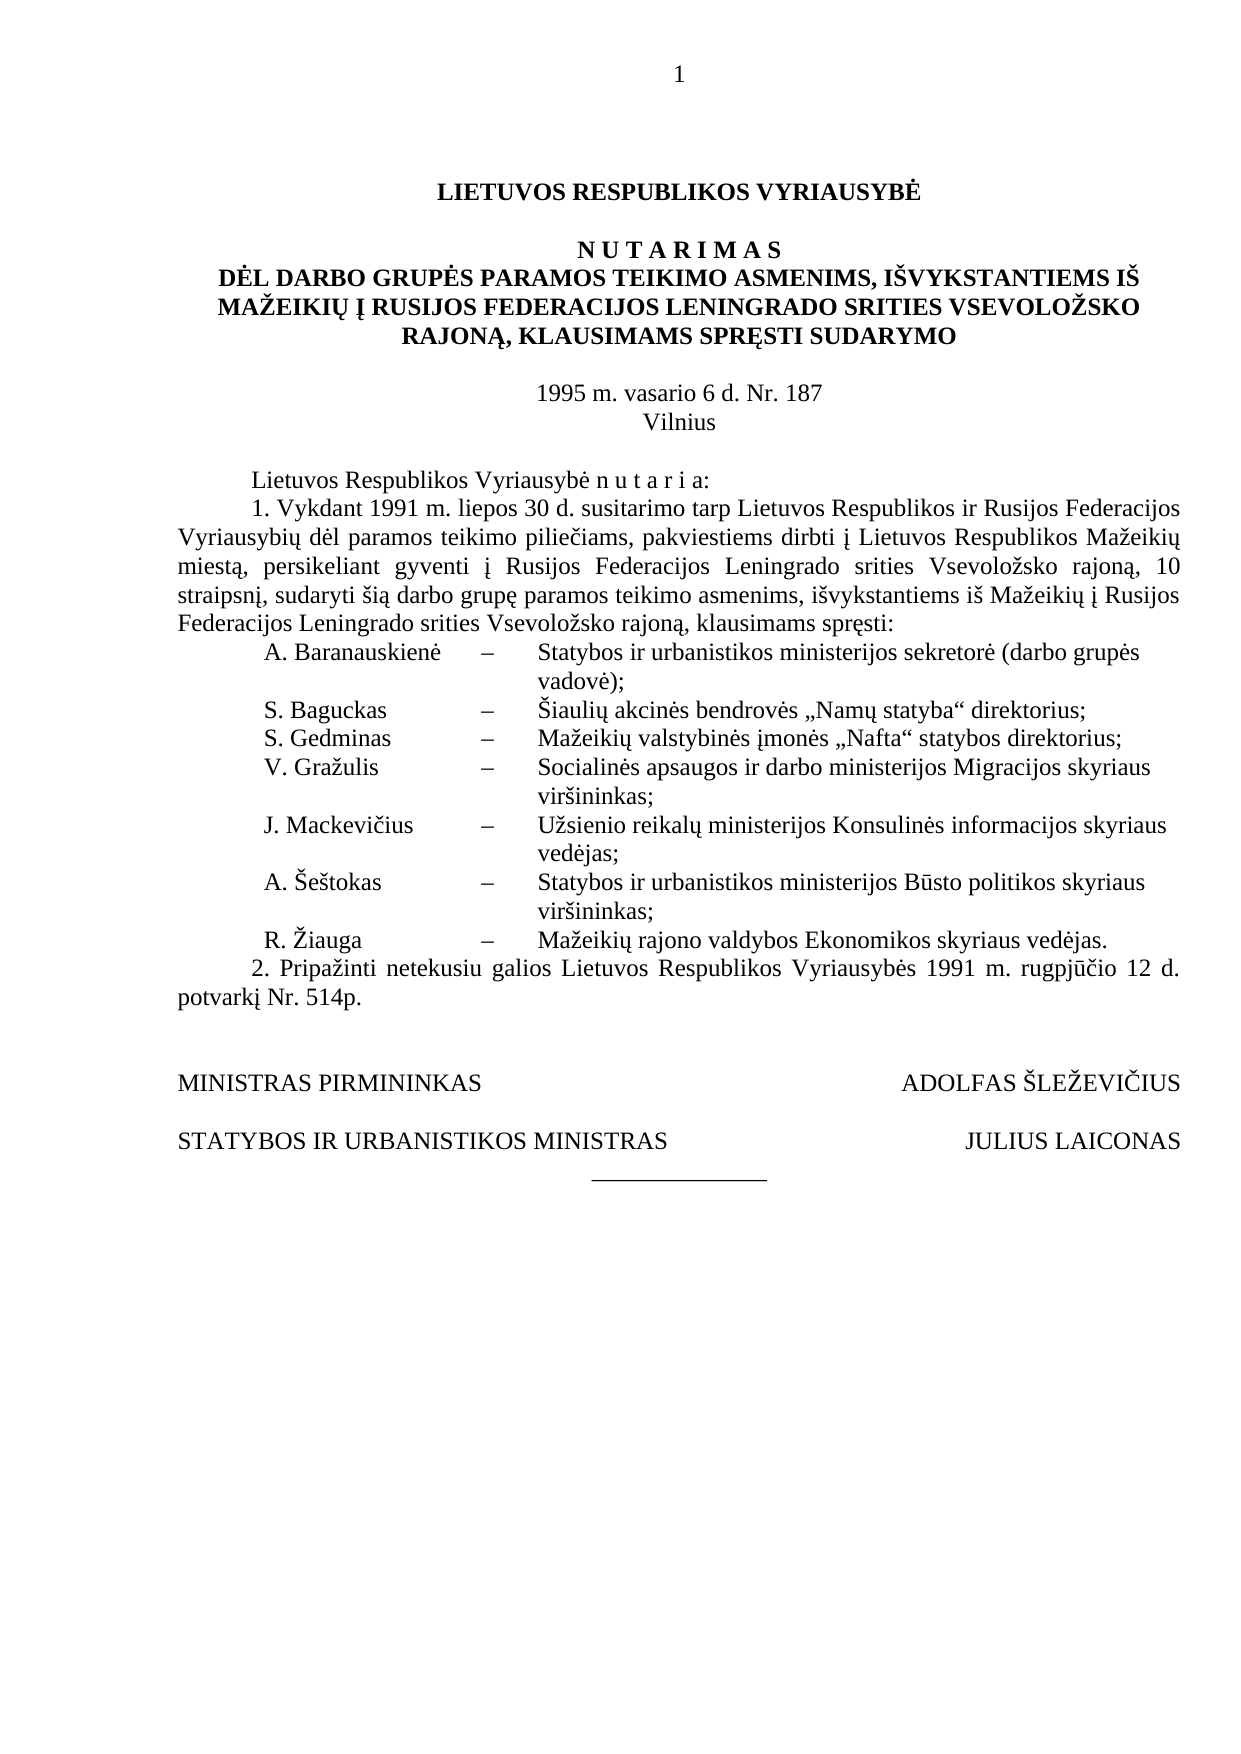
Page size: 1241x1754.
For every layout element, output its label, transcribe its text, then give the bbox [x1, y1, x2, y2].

text ______________ [177, 1155, 1181, 1183]
table_cell Užsienio reikalų ministerijos Konsulinės informacijos skyriaus vedėjas; [526, 810, 1204, 867]
text Vilnius [177, 407, 1181, 436]
table_cell V. Gražulis [177, 752, 463, 810]
text 1. Vykdant 1991 m. liepos 30 d. susitarimo tarp Lietuvos Respublikos ir Rusijos Federacijos Vyriausybių dėl paramos teikimo piliečiams, pakviestiems dirbti į Lietuvos Respublikos Mažeikių miestą, persikeliant gyventi į Rusijos Federacijos Leningrado srities Vsevoložsko rajoną, 10 straipsnį, sudaryti šią darbo grupę paramos teikimo asmenims, išvykstantiems iš Mažeikių į Rusijos Federacijos Leningrado srities Vsevoložsko rajoną, klausimams spręsti: [177, 493, 1181, 637]
table_cell – [464, 724, 526, 752]
text DĖL DARBO GRUPĖS PARAMOS TEIKIMO ASMENIMS, IŠVYKSTANTIEMS IŠ MAŽEIKIŲ Į RUSIJOS FEDERACIJOS LENINGRADO SRITIES VSEVOLOŽSKO RAJONĄ, KLAUSIMAMS SPRĘSTI SUDARYMO [177, 263, 1181, 350]
table_cell S. Gedminas [177, 724, 463, 752]
text Lietuvos Respublikos Vyriausybė nutaria: [177, 465, 1181, 493]
text LIETUVOS RESPUBLIKOS VYRIAUSYBĖ [177, 177, 1181, 206]
table_cell – [464, 925, 526, 953]
table_cell R. Žiauga [177, 925, 463, 953]
table_cell – [464, 695, 526, 723]
table_cell Mažeikių rajono valdybos Ekonomikos skyriaus vedėjas. [526, 925, 1204, 953]
table_header – [464, 637, 526, 695]
table_cell Mažeikių valstybinės įmonės „Nafta“ statybos direktorius; [526, 724, 1204, 752]
table_cell – [464, 867, 526, 925]
table_cell – [464, 810, 526, 867]
text 2. Pripažinti netekusiu galios Lietuvos Respublikos Vyriausybės 1991 m. rugpjūčio 12 d. potvarkį Nr. 514p. [177, 953, 1181, 1011]
table_cell S. Baguckas [177, 695, 463, 723]
table_cell A. Šeštokas [177, 867, 463, 925]
table_header A. Baranauskienė [177, 637, 463, 695]
table_header Statybos ir urbanistikos ministerijos sekretorė (darbo grupės vadovė); [526, 637, 1204, 695]
text STATYBOS IR URBANISTIKOS MINISTRAS JULIUS LAICONAS [177, 1126, 1181, 1155]
table_cell Statybos ir urbanistikos ministerijos Būsto politikos skyriaus viršininkas; [526, 867, 1204, 925]
table_cell Šiaulių akcinės bendrovės „Namų statyba“ direktorius; [526, 695, 1204, 723]
text N U T A R I M A S [177, 235, 1181, 263]
table_cell – [464, 752, 526, 810]
text 1995 m. vasario 6 d. Nr. 187 [177, 378, 1181, 407]
text MINISTRAS PIRMININKAS ADOLFAS ŠLEŽEVIČIUS [177, 1068, 1181, 1097]
table_cell Socialinės apsaugos ir darbo ministerijos Migracijos skyriaus viršininkas; [526, 752, 1204, 810]
table_cell J. Mackevičius [177, 810, 463, 867]
